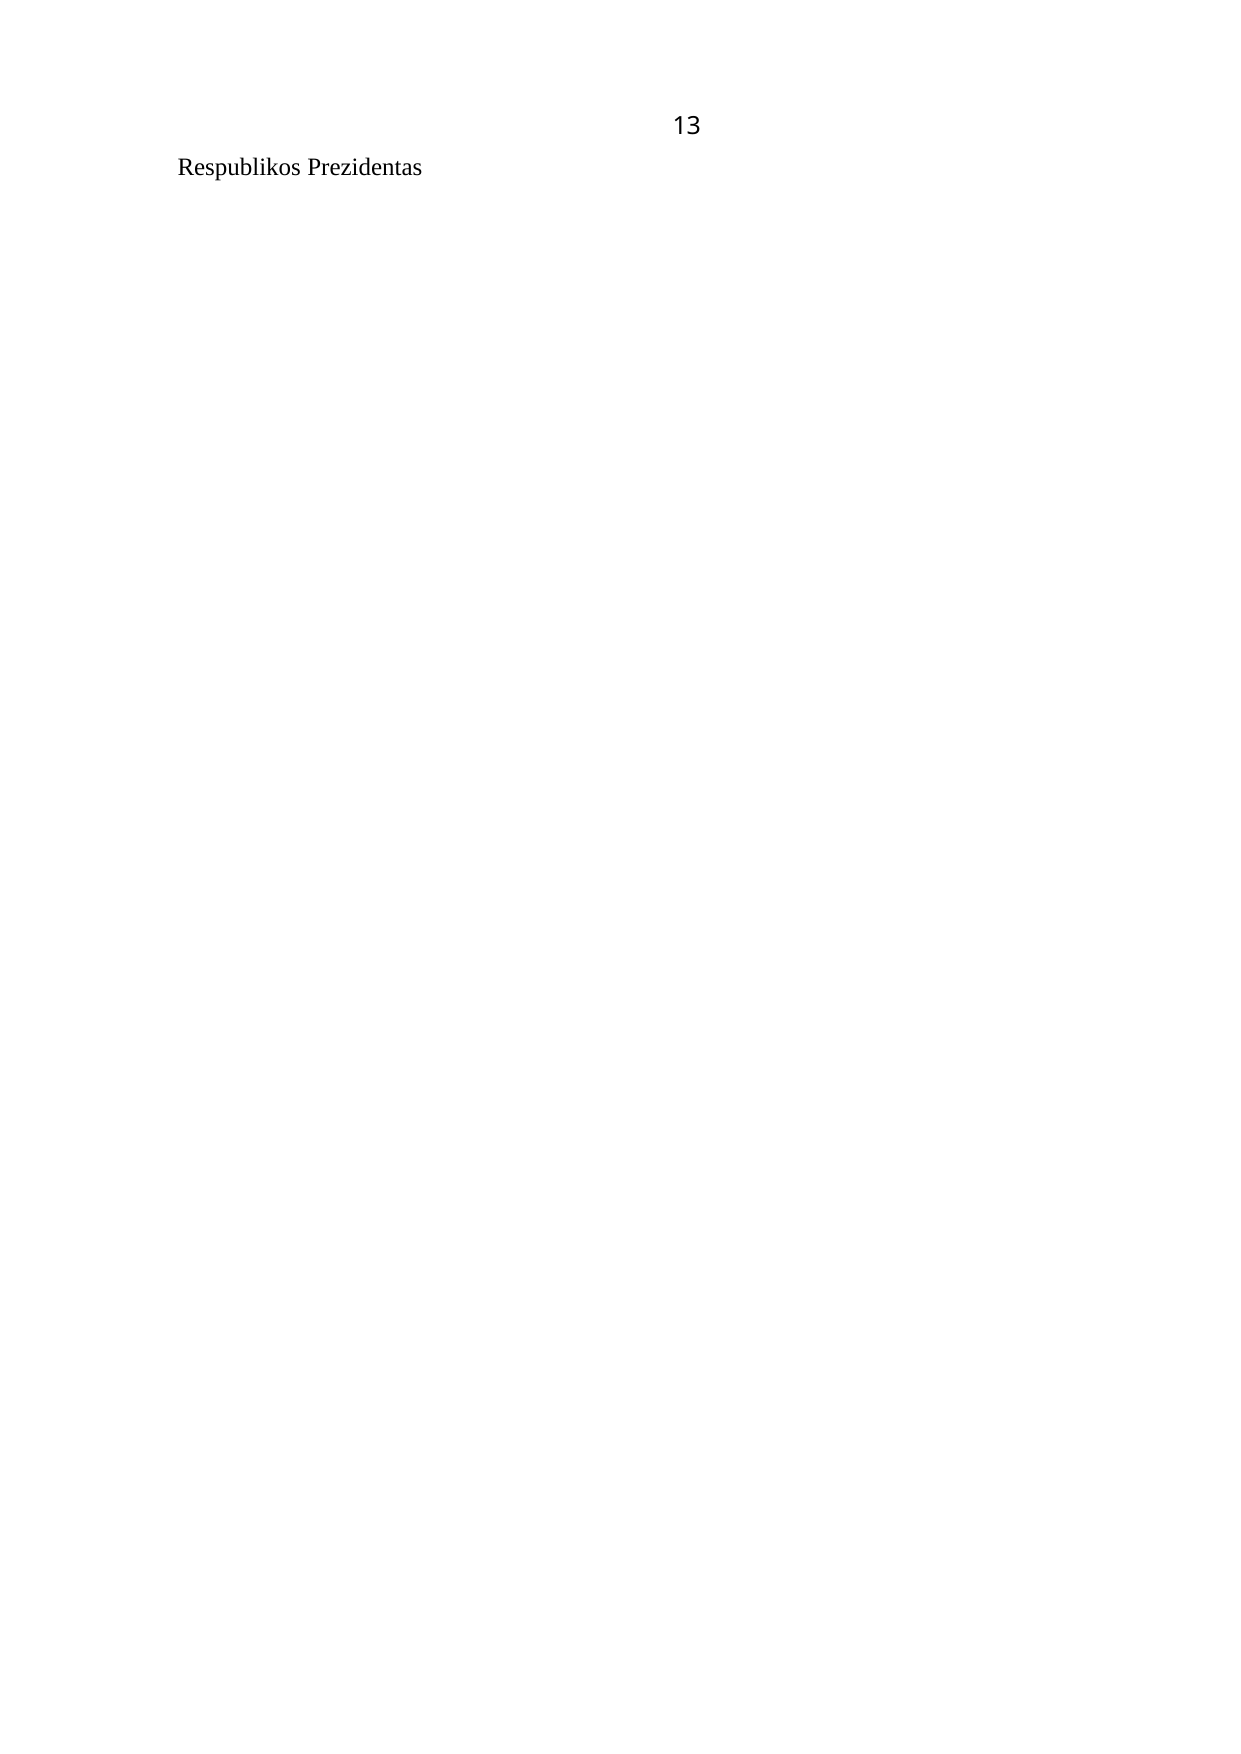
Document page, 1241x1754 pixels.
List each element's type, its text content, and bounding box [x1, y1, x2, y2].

subtitle Respublikos Prezidentas [177, 152, 1181, 181]
